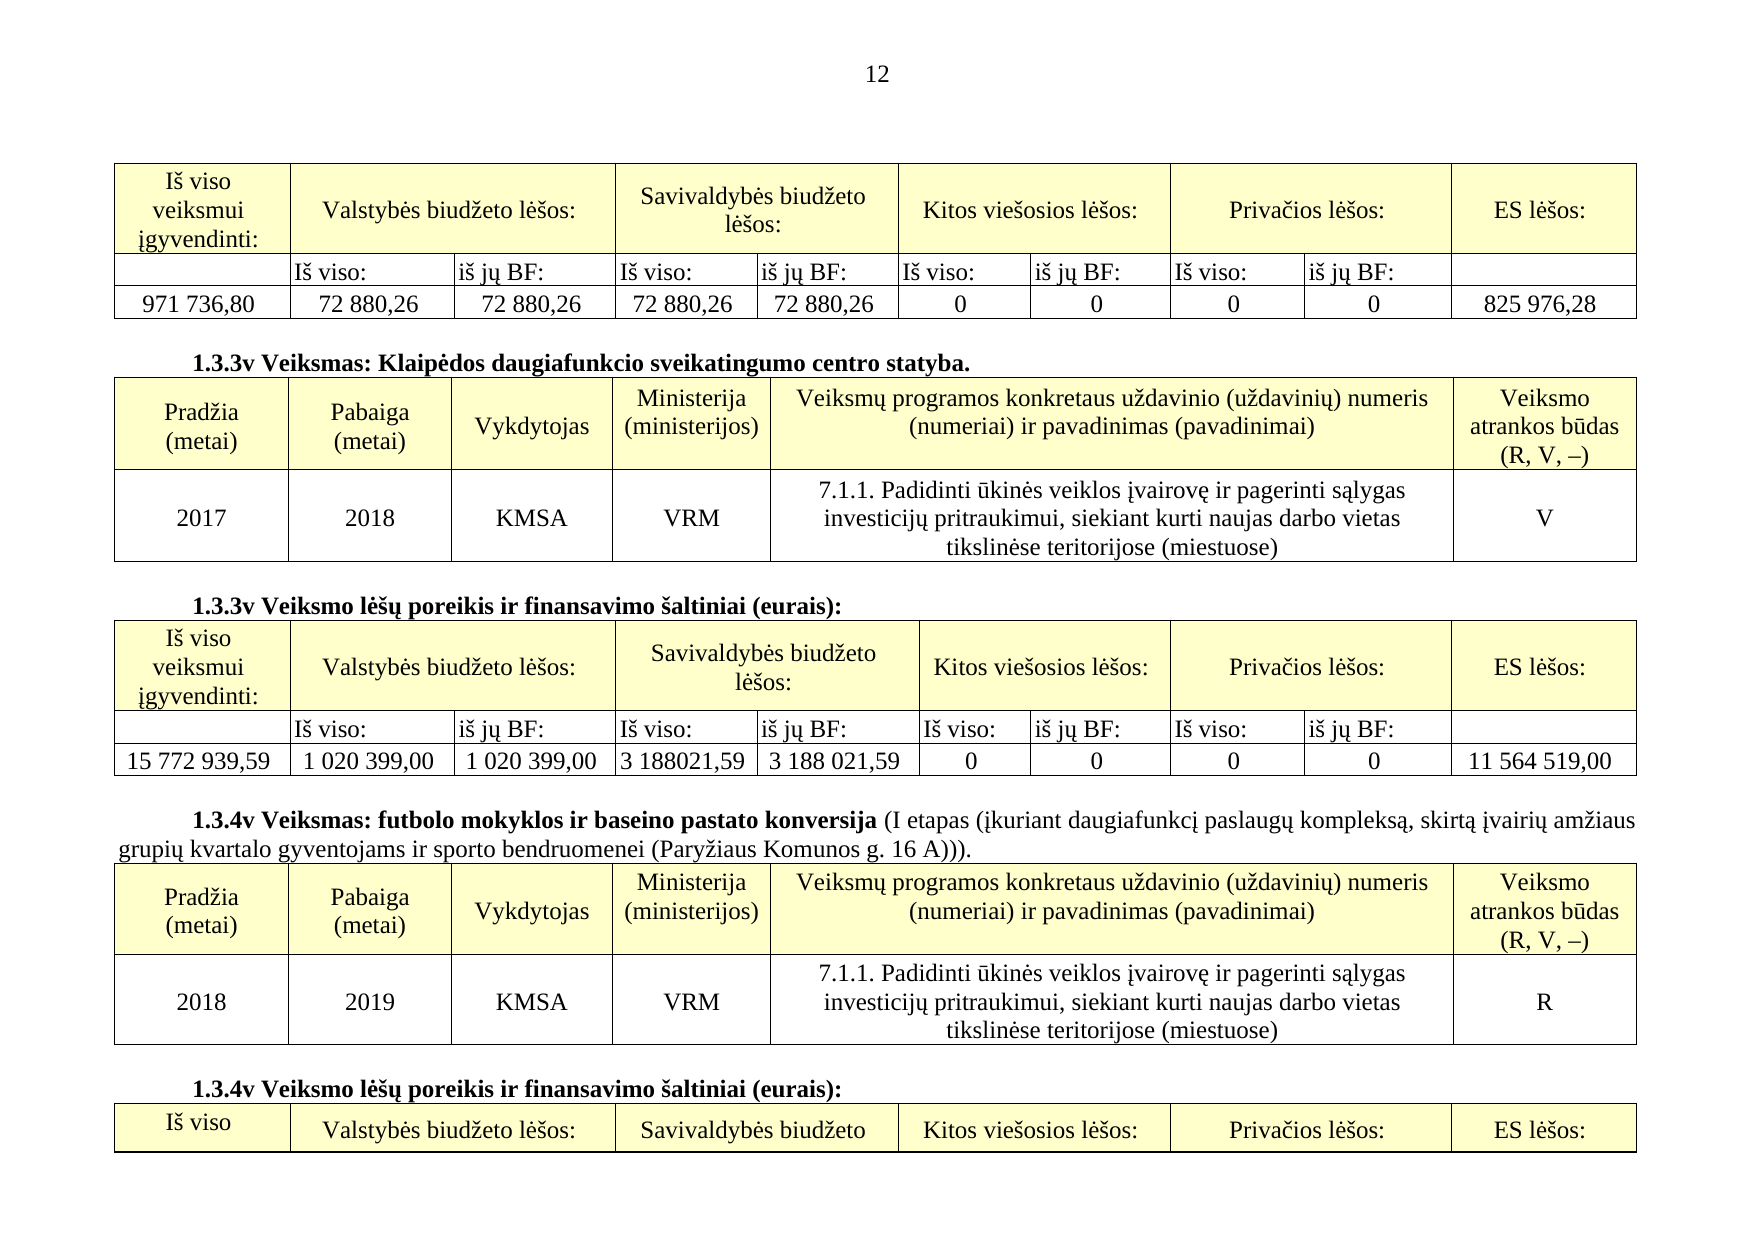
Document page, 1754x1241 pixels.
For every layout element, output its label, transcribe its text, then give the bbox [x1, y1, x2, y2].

table_header Valstybės biudžeto lėšos: [291, 1104, 615, 1151]
table_header Valstybės biudžeto lėšos: [291, 621, 615, 710]
table_header Iš viso veiksmui įgyvendinti: [115, 164, 290, 253]
table_cell 72 880,26 [455, 286, 615, 318]
table_cell iš jų BF: [1031, 711, 1170, 742]
table_cell 11 564 519,00 [1452, 744, 1636, 775]
table_cell KMSA [452, 470, 612, 561]
table_cell 0 [1031, 286, 1170, 318]
table_cell 2019 [289, 955, 451, 1044]
table_header Privačios lėšos: [1171, 164, 1451, 253]
table_cell [1452, 254, 1636, 285]
table_header Savivaldybės biudžeto [616, 1104, 898, 1151]
text 1.3.3v Veiksmas: Klaipėdos daugiafunkcio sveikatingumo centro statyba. [118, 348, 1636, 377]
table_header Veiksmo atrankos būdas (R, V, –) [1454, 378, 1636, 469]
table_cell 2017 [115, 470, 288, 561]
table_header ES lėšos: [1452, 621, 1636, 710]
table_cell 2018 [115, 955, 288, 1044]
table_cell iš jų BF: [455, 711, 615, 742]
table_header Veiksmo atrankos būdas (R, V, –) [1454, 864, 1636, 953]
table_cell 7.1.1. Padidinti ūkinės veiklos įvairovę ir pagerinti sąlygas investicijų pritraukimui, siekiant kurti naujas darbo vietas tikslinėse teritorijose (miestuose) [771, 470, 1453, 561]
table_header ES lėšos: [1452, 1104, 1636, 1151]
table_cell 72 880,26 [758, 286, 898, 318]
text 1.3.3v Veiksmo lėšų poreikis ir finansavimo šaltiniai (eurais): [118, 591, 1636, 619]
table_cell Iš viso: [1171, 711, 1304, 742]
table_cell iš jų BF: [758, 711, 919, 742]
table_cell R [1454, 955, 1636, 1044]
table_header ES lėšos: [1452, 164, 1636, 253]
table_header Kitos viešosios lėšos: [899, 164, 1170, 253]
table_cell 7.1.1. Padidinti ūkinės veiklos įvairovę ir pagerinti sąlygas investicijų pritraukimui, siekiant kurti naujas darbo vietas tikslinėse teritorijose (miestuose) [771, 955, 1453, 1044]
table_cell 825 976,28 [1452, 286, 1636, 318]
table_header Pabaiga (metai) [289, 378, 451, 469]
table_header Veiksmų programos konkretaus uždavinio (uždavinių) numeris (numeriai) ir pavadinimas (pavadinimai) [771, 864, 1453, 953]
table_cell iš jų BF: [455, 254, 615, 285]
table_cell 0 [1171, 744, 1304, 775]
text 1.3.4v Veiksmo lėšų poreikis ir finansavimo šaltiniai (eurais): [118, 1074, 1636, 1103]
table_cell 971 736,80 [115, 286, 290, 318]
table_header Iš viso veiksmui įgyvendinti: [115, 621, 290, 710]
table_cell 72 880,26 [291, 286, 454, 318]
table_header Iš viso [115, 1104, 290, 1151]
table_cell [1452, 711, 1636, 742]
table_header Privačios lėšos: [1171, 621, 1451, 710]
table_cell [115, 711, 290, 742]
table_cell 2018 [289, 470, 451, 561]
table_header Veiksmų programos konkretaus uždavinio (uždavinių) numeris (numeriai) ir pavadinimas (pavadinimai) [771, 378, 1453, 469]
table_cell iš jų BF: [1031, 254, 1170, 285]
table_cell 0 [1031, 744, 1170, 775]
table_cell 0 [920, 744, 1030, 775]
table_cell KMSA [452, 955, 612, 1044]
table_cell iš jų BF: [758, 254, 898, 285]
table_header Valstybės biudžeto lėšos: [291, 164, 615, 253]
table_header Kitos viešosios lėšos: [920, 621, 1170, 710]
table_header Savivaldybės biudžeto lėšos: [616, 621, 919, 710]
table_cell 0 [1305, 286, 1451, 318]
table_cell Iš viso: [616, 711, 757, 742]
table_cell [115, 254, 290, 285]
table_cell Iš viso: [616, 254, 757, 285]
table_header Vykdytojas [452, 864, 612, 953]
table_cell 1 020 399,00 [291, 744, 454, 775]
table_cell Iš viso: [899, 254, 1030, 285]
table_cell 15 772 939,59 [115, 744, 290, 775]
table_cell 0 [1305, 744, 1451, 775]
table_header Pradžia (metai) [115, 378, 288, 469]
table_cell 1 020 399,00 [455, 744, 615, 775]
table_header Ministerija (ministerijos) [613, 864, 770, 953]
text 1.3.4v Veiksmas: futbolo mokyklos ir baseino pastato konversija (I etapas (įkuriant daugiafunkcį paslaugų kompleksą, skirtą įvairių amžiaus grupių kvartalo gyventojams ir sporto bendruomenei (Paryžiaus Komunos g. 16 A))). [118, 805, 1636, 862]
table_cell 0 [1171, 286, 1304, 318]
table_cell V [1454, 470, 1636, 561]
table_cell 72 880,26 [616, 286, 757, 318]
table_cell VRM [613, 470, 770, 561]
table_header Pradžia (metai) [115, 864, 288, 953]
table_header Vykdytojas [452, 378, 612, 469]
table_header Ministerija (ministerijos) [613, 378, 770, 469]
table_cell iš jų BF: [1305, 711, 1451, 742]
table_header Savivaldybės biudžeto lėšos: [616, 164, 898, 253]
table_cell 3 188 021,59 [758, 744, 919, 775]
table_cell Iš viso: [1171, 254, 1304, 285]
table_cell VRM [613, 955, 770, 1044]
table_cell Iš viso: [920, 711, 1030, 742]
table_cell iš jų BF: [1305, 254, 1451, 285]
table_header Privačios lėšos: [1171, 1104, 1451, 1151]
table_cell 0 [899, 286, 1030, 318]
table_header Kitos viešosios lėšos: [899, 1104, 1170, 1151]
table_header Pabaiga (metai) [289, 864, 451, 953]
table_cell Iš viso: [291, 254, 454, 285]
table_cell Iš viso: [291, 711, 454, 742]
table_cell 3 188021,59 [616, 744, 757, 775]
